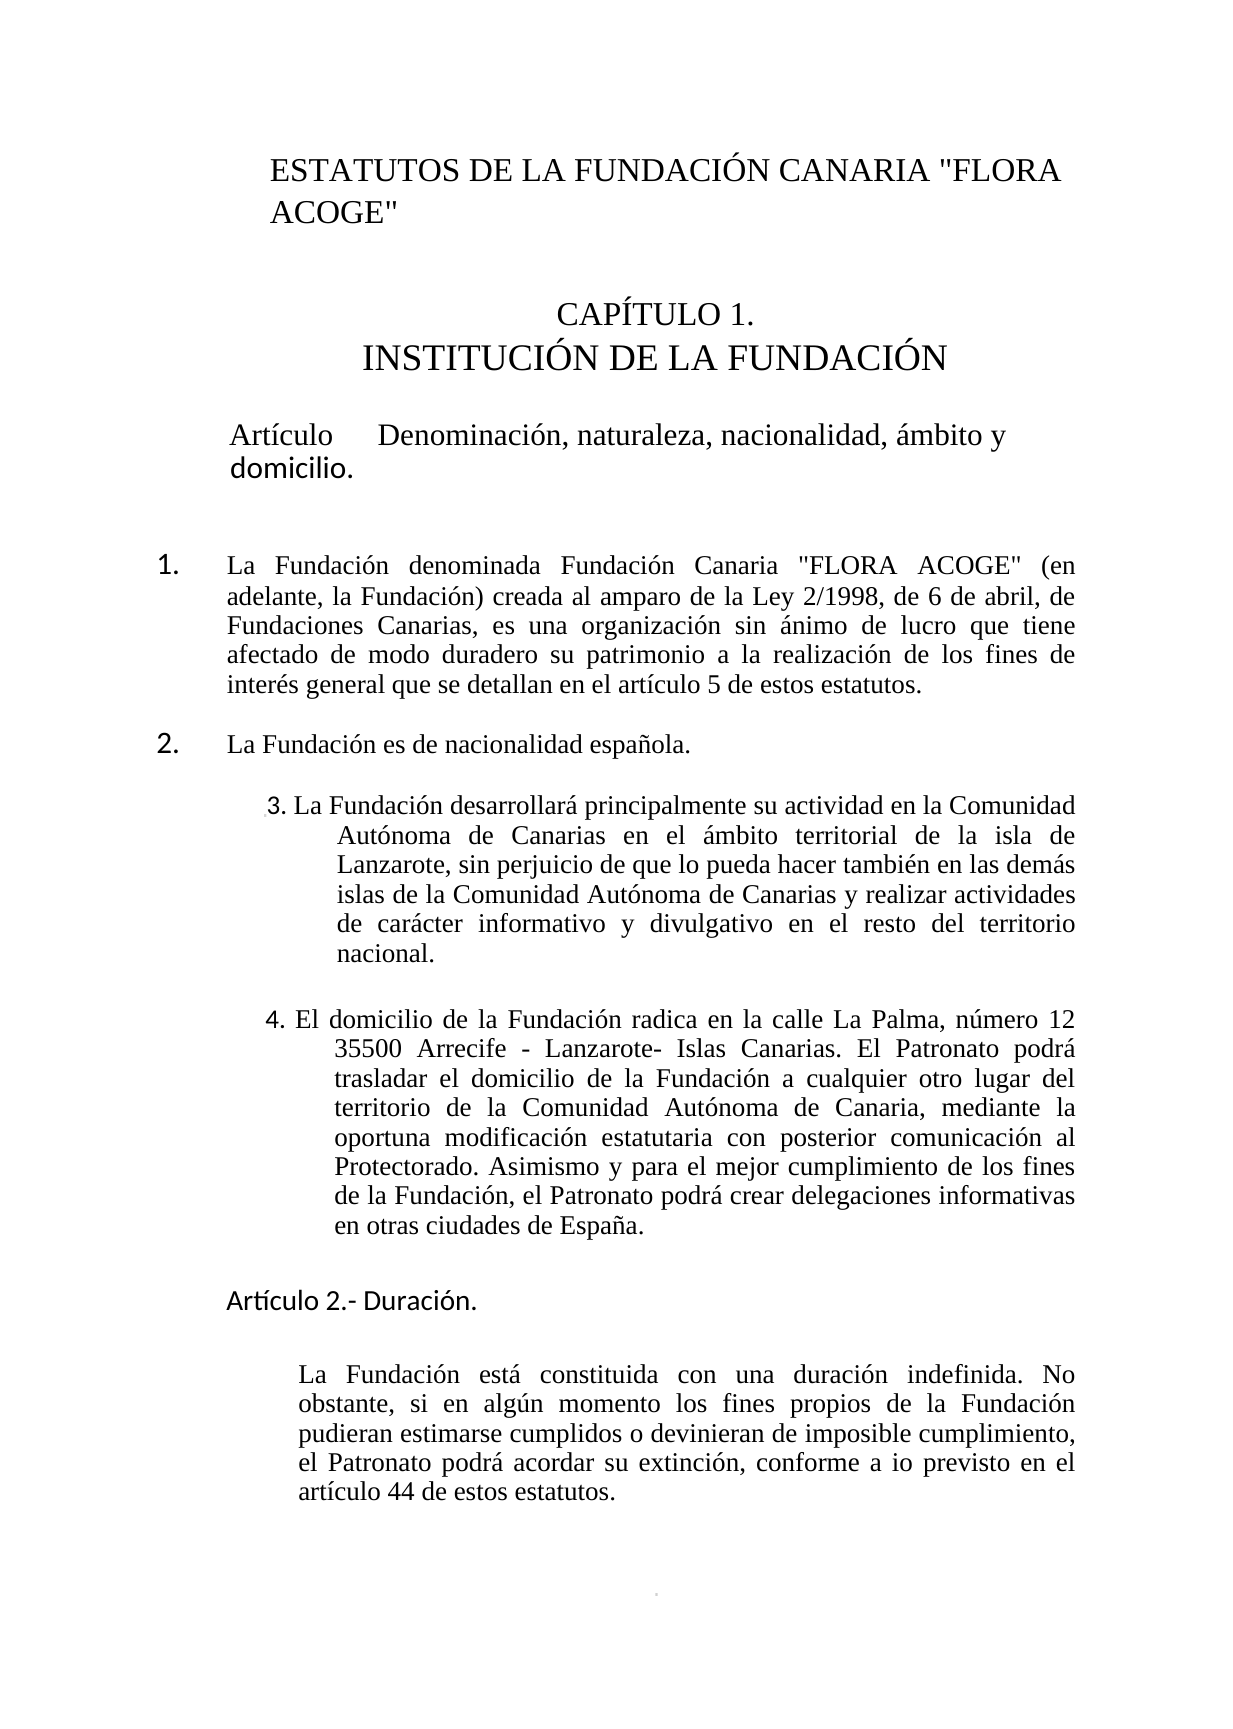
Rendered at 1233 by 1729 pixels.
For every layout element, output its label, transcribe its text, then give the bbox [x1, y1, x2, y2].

list La Fundación es de nacionalidad española. [156, 725, 1076, 761]
text La Fundación está constituida con una duración indefinida. No obstante, si en algún momento los fines propios de la Fundación pudieran estimarse cumplidos o devinieran de imposible cumplimiento, el Patronato podrá acordar su extinción, conforme a io previsto en el artículo 44 de estos estatutos. [298, 1360, 1076, 1507]
subtitle INSTITUCIÓN DE LA FUNDACIÓN [231, 336, 1079, 379]
text Artículo Denominación, naturaleza, nacionalidad, ámbito y domicilio. [229, 419, 1079, 486]
text 3. La Fundación desarrollará principalmente su actividad en la Comunidad Autónoma de Canarias en el ámbito territorial de la isla de Lanzarote, sin perjuicio de que lo pueda hacer también en las demás islas de la Comunidad Autónoma de Canarias y realizar actividades de carácter informativo y divulgativo en el resto del territorio nacional. [264, 790, 1076, 968]
text Artículo 2.- Duración. [226, 1282, 827, 1318]
text 4. El domicilio de la Fundación radica en la calle La Palma, número 12 35500 Arrecife - Lanzarote- Islas Canarias. El Patronato podrá trasladar el domicilio de la Fundación a cualquier otro lugar del territorio de la Comunidad Autónoma de Canaria, mediante la oportuna modificación estatutaria con posterior comunicación al Protectorado. Asimismo y para el mejor cumplimiento de los fines de la Fundación, el Patronato podrá crear delegaciones informativas en otras ciudades de España. [265, 1003, 1076, 1240]
list La Fundación denominada Fundación Canaria "FLORA ACOGE" (en adelante, la Fundación) creada al amparo de la Ley 2/1998, de 6 de abril, de Fundaciones Canarias, es una organización sin ánimo de lucro que tiene afectado de modo duradero su patrimonio a la realización de los fines de interés general que se detallan en el artículo 5 de estos estatutos. [156, 546, 1076, 699]
text CAPÍTULO 1. [341, 295, 970, 333]
subtitle ESTATUTOS DE LA FUNDACIÓN CANARIA "FLORA ACOGE" [269, 150, 1079, 230]
